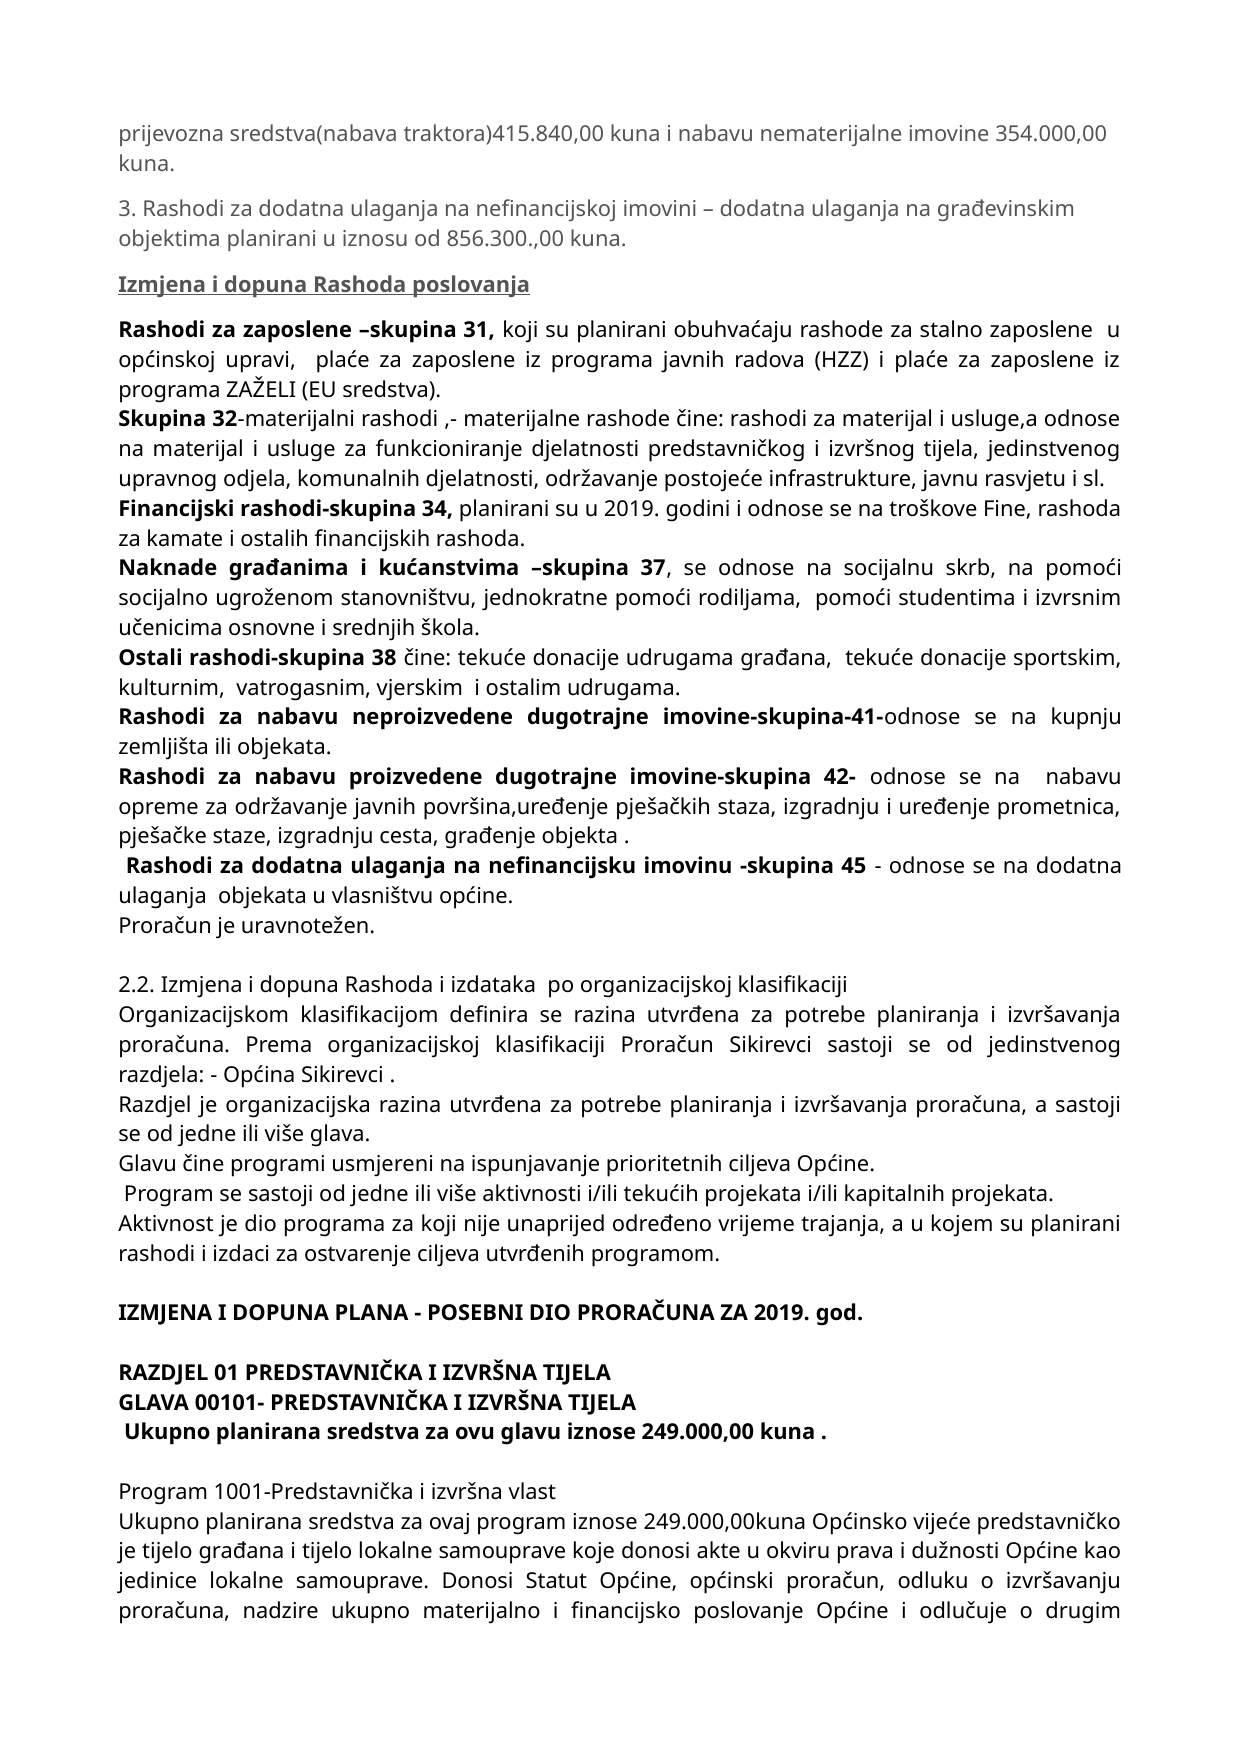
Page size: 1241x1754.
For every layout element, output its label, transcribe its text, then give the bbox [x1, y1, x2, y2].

text RAZDJEL 01 PREDSTAVNIČKA I IZVRŠNA TIJELA [118, 1357, 1122, 1386]
text Skupina 32-materijalni rashodi ,- materijalne rashode čine: rashodi za materijal i usluge,a odnose na materijal i usluge za funkcioniranje djelatnosti predstavničkog i izvršnog tijela, jedinstvenog upravnog odjela, komunalnih djelatnosti, održavanje postojeće infrastrukture, javnu rasvjetu i sl. [118, 403, 1122, 493]
text Organizacijskom klasifikacijom definira se razina utvrđena za potrebe planiranja i izvršavanja proračuna. Prema organizacijskoj klasifikaciji Proračun Sikirevci sastoji se od jedinstvenog razdjela: - Općina Sikirevci . [118, 999, 1122, 1088]
text Program se sastoji od jedne ili više aktivnosti i/ili tekućih projekata i/ili kapitalnih projekata. [118, 1178, 1122, 1208]
text Glavu čine programi usmjereni na ispunjavanje prioritetnih ciljeva Općine. [118, 1148, 1122, 1178]
text IZMJENA I DOPUNA PLANA - POSEBNI DIO PRORAČUNA ZA 2019. god. [118, 1297, 1122, 1327]
text Izmjena i dopuna Rashoda poslovanja [118, 268, 1122, 298]
text Rashodi za dodatna ulaganja na nefinancijsku imovinu -skupina 45 - odnose se na dodatna ulaganja objekata u vlasništvu općine. [118, 850, 1122, 910]
text Ukupno planirana sredstva za ovu glavu iznose 249.000,00 kuna . [118, 1416, 1122, 1446]
text Naknade građanima i kućanstvima –skupina 37, se odnose na socijalnu skrb, na pomoći socijalno ugroženom stanovništvu, jednokratne pomoći rodiljama, pomoći studentima i izvrsnim učenicima osnovne i srednjih škola. [118, 552, 1122, 642]
text Financijski rashodi-skupina 34, planirani su u 2019. godini i odnose se na troškove Fine, rashoda za kamate i ostalih financijskih rashoda. [118, 493, 1122, 552]
text Razdjel je organizacijska razina utvrđena za potrebe planiranja i izvršavanja proračuna, a sastoji se od jedne ili više glava. [118, 1088, 1122, 1148]
text Aktivnost je dio programa za koji nije unaprijed određeno vrijeme trajanja, a u kojem su planirani rashodi i izdaci za ostvarenje ciljeva utvrđenih programom. [118, 1208, 1122, 1267]
text Ukupno planirana sredstva za ovaj program iznose 249.000,00kuna Općinsko vijeće predstavničko je tijelo građana i tijelo lokalne samouprave koje donosi akte u okviru prava i dužnosti Općine kao jedinice lokalne samouprave. Donosi Statut Općine, općinski proračun, odluku o izvršavanju proračuna, nadzire ukupno materijalno i financijsko poslovanje Općine i odlučuje o drugim [118, 1506, 1122, 1625]
text Rashodi za zaposlene –skupina 31, koji su planirani obuhvaćaju rashode za stalno zaposlene u općinskoj upravi, plaće za zaposlene iz programa javnih radova (HZZ) i plaće za zaposlene iz programa ZAŽELI (EU sredstva). [118, 314, 1122, 403]
text Ostali rashodi-skupina 38 čine: tekuće donacije udrugama građana, tekuće donacije sportskim, kulturnim, vatrogasnim, vjerskim i ostalim udrugama. [118, 642, 1122, 701]
text GLAVA 00101- PREDSTAVNIČKA I IZVRŠNA TIJELA [118, 1386, 1122, 1416]
text Proračun je uravnotežen. [118, 910, 1122, 939]
text Rashodi za nabavu neproizvedene dugotrajne imovine-skupina-41-odnose se na kupnju zemljišta ili objekata. [118, 701, 1122, 761]
text Program 1001-Predstavnička i izvršna vlast [118, 1476, 1122, 1506]
text prijevozna sredstva(nabava traktora)415.840,00 kuna i nabavu nematerijalne imovine 354.000,00 kuna. [118, 118, 1122, 178]
text Rashodi za nabavu proizvedene dugotrajne imovine-skupina 42- odnose se na nabavu opreme za održavanje javnih površina,uređenje pješačkih staza, izgradnju i uređenje prometnica, pješačke staze, izgradnju cesta, građenje objekta . [118, 761, 1122, 850]
text 2.2. Izmjena i dopuna Rashoda i izdataka po organizacijskoj klasifikaciji [118, 969, 1122, 999]
text 3. Rashodi za dodatna ulaganja na nefinancijskoj imovini – dodatna ulaganja na građevinskim objektima planirani u iznosu od 856.300.,00 kuna. [118, 193, 1122, 253]
